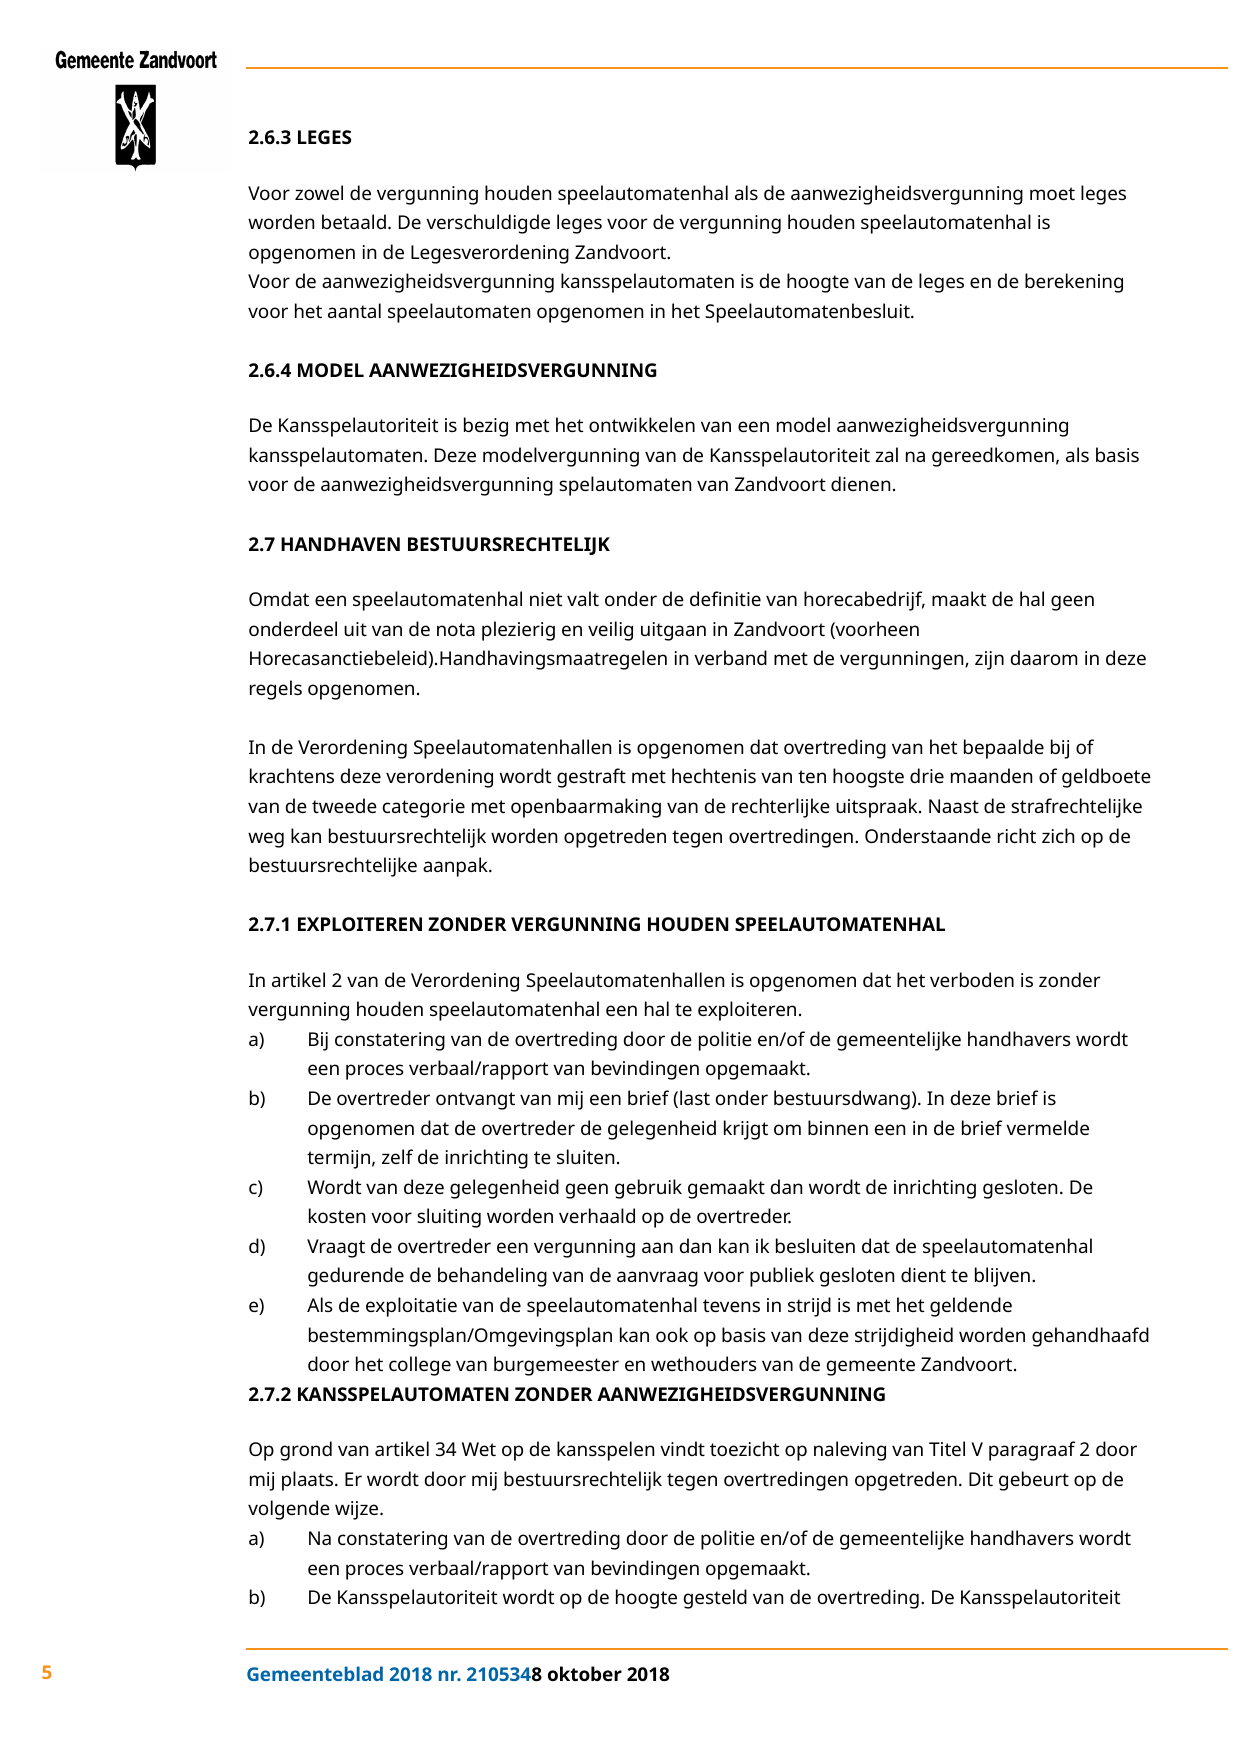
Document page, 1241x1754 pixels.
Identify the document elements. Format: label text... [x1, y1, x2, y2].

text Op grond van artikel 34 Wet op de kansspelen vindt toezicht op naleving van Titel V paragraaf 2 door mij plaats. Er wordt door mij bestuursrechtelijk tegen overtredingen opgetreden. Dit gebeurt op de volgende wijze. [248, 1436, 1152, 1521]
text Voor de aanwezigheidsvergunning kansspelautomaten is de hoogte van de leges en de berekening voor het aantal speelautomaten opgenomen in het Speelautomatenbesluit. [248, 268, 1152, 324]
list Bij constatering van de overtreding door de politie en/of de gemeentelijke handhavers wordt een proces verbaal/rapport van bevindingen opgemaakt. [248, 1026, 1152, 1081]
list De overtreder ontvangt van mij een brief (last onder bestuursdwang). In deze brief is opgenomen dat de overtreder de gelegenheid krijgt om binnen een in de brief vermelde termijn, zelf de inrichting te sluiten. [248, 1085, 1152, 1170]
list De Kansspelautoriteit wordt op de hoogte gesteld van de overtreding. De Kansspelautoriteit [248, 1584, 1152, 1610]
list Na constatering van de overtreding door de politie en/of de gemeentelijke handhavers wordt een proces verbaal/rapport van bevindingen opgemaakt. [248, 1525, 1152, 1580]
text 2.6.4 MODEL AANWEZIGHEIDSVERGUNNING [248, 357, 1152, 383]
text 2.6.3 LEGES [248, 124, 1152, 150]
text 2.7.2 KANSSPELAUTOMATEN ZONDER AANWEZIGHEIDSVERGUNNING [248, 1381, 1152, 1407]
text 2.7.1 EXPLOITEREN ZONDER VERGUNNING HOUDEN SPEELAUTOMATENHAL [248, 912, 1152, 937]
list Als de exploitatie van de speelautomatenhal tevens in strijd is met het geldende bestemmingsplan/Omgevingsplan kan ook op basis van deze strijdigheid worden gehandhaafd door het college van burgemeester en wethouders van de gemeente Zandvoort. [248, 1292, 1152, 1377]
text Voor zowel de vergunning houden speelautomatenhal als de aanwezigheidsvergunning moet leges worden betaald. De verschuldigde leges voor de vergunning houden speelautomatenhal is opgenomen in de Legesverordening Zandvoort. [248, 180, 1152, 264]
text In artikel 2 van de Verordening Speelautomatenhallen is opgenomen dat het verboden is zonder vergunning houden speelautomatenhal een hal te exploiteren. [248, 967, 1152, 1022]
picture [41, 47, 231, 172]
text In de Verordening Speelautomatenhallen is opgenomen dat overtreding van het bepaalde bij of krachtens deze verordening wordt gestraft met hechtenis van ten hoogste drie maanden of geldboete van de tweede categorie met openbaarmaking van de rechterlijke uitspraak. Naast de strafrechtelijke weg kan bestuursrechtelijk worden opgetreden tegen overtredingen. Onderstaande richt zich op de bestuursrechtelijke aanpak. [248, 734, 1152, 878]
text Omdat een speelautomatenhal niet valt onder de definitie van horecabedrijf, maakt de hal geen onderdeel uit van de nota plezierig en veilig uitgaan in Zandvoort (voorheen Horecasanctiebeleid).Handhavingsmaatregelen in verband met de vergunningen, zijn daarom in deze regels opgenomen. [248, 586, 1152, 701]
list Wordt van deze gelegenheid geen gebruik gemaakt dan wordt de inrichting gesloten. De kosten voor sluiting worden verhaald op de overtreder. [248, 1174, 1152, 1229]
text 2.7 HANDHAVEN BESTUURSRECHTELIJK [248, 531, 1152, 557]
text De Kansspelautoriteit is bezig met het ontwikkelen van een model aanwezigheidsvergunning kansspelautomaten. Deze modelvergunning van de Kansspelautoriteit zal na gereedkomen, als basis voor de aanwezigheidsvergunning spelautomaten van Zandvoort dienen. [248, 412, 1152, 497]
list Vraagt de overtreder een vergunning aan dan kan ik besluiten dat de speelautomatenhal gedurende de behandeling van de aanvraag voor publiek gesloten dient te blijven. [248, 1233, 1152, 1288]
